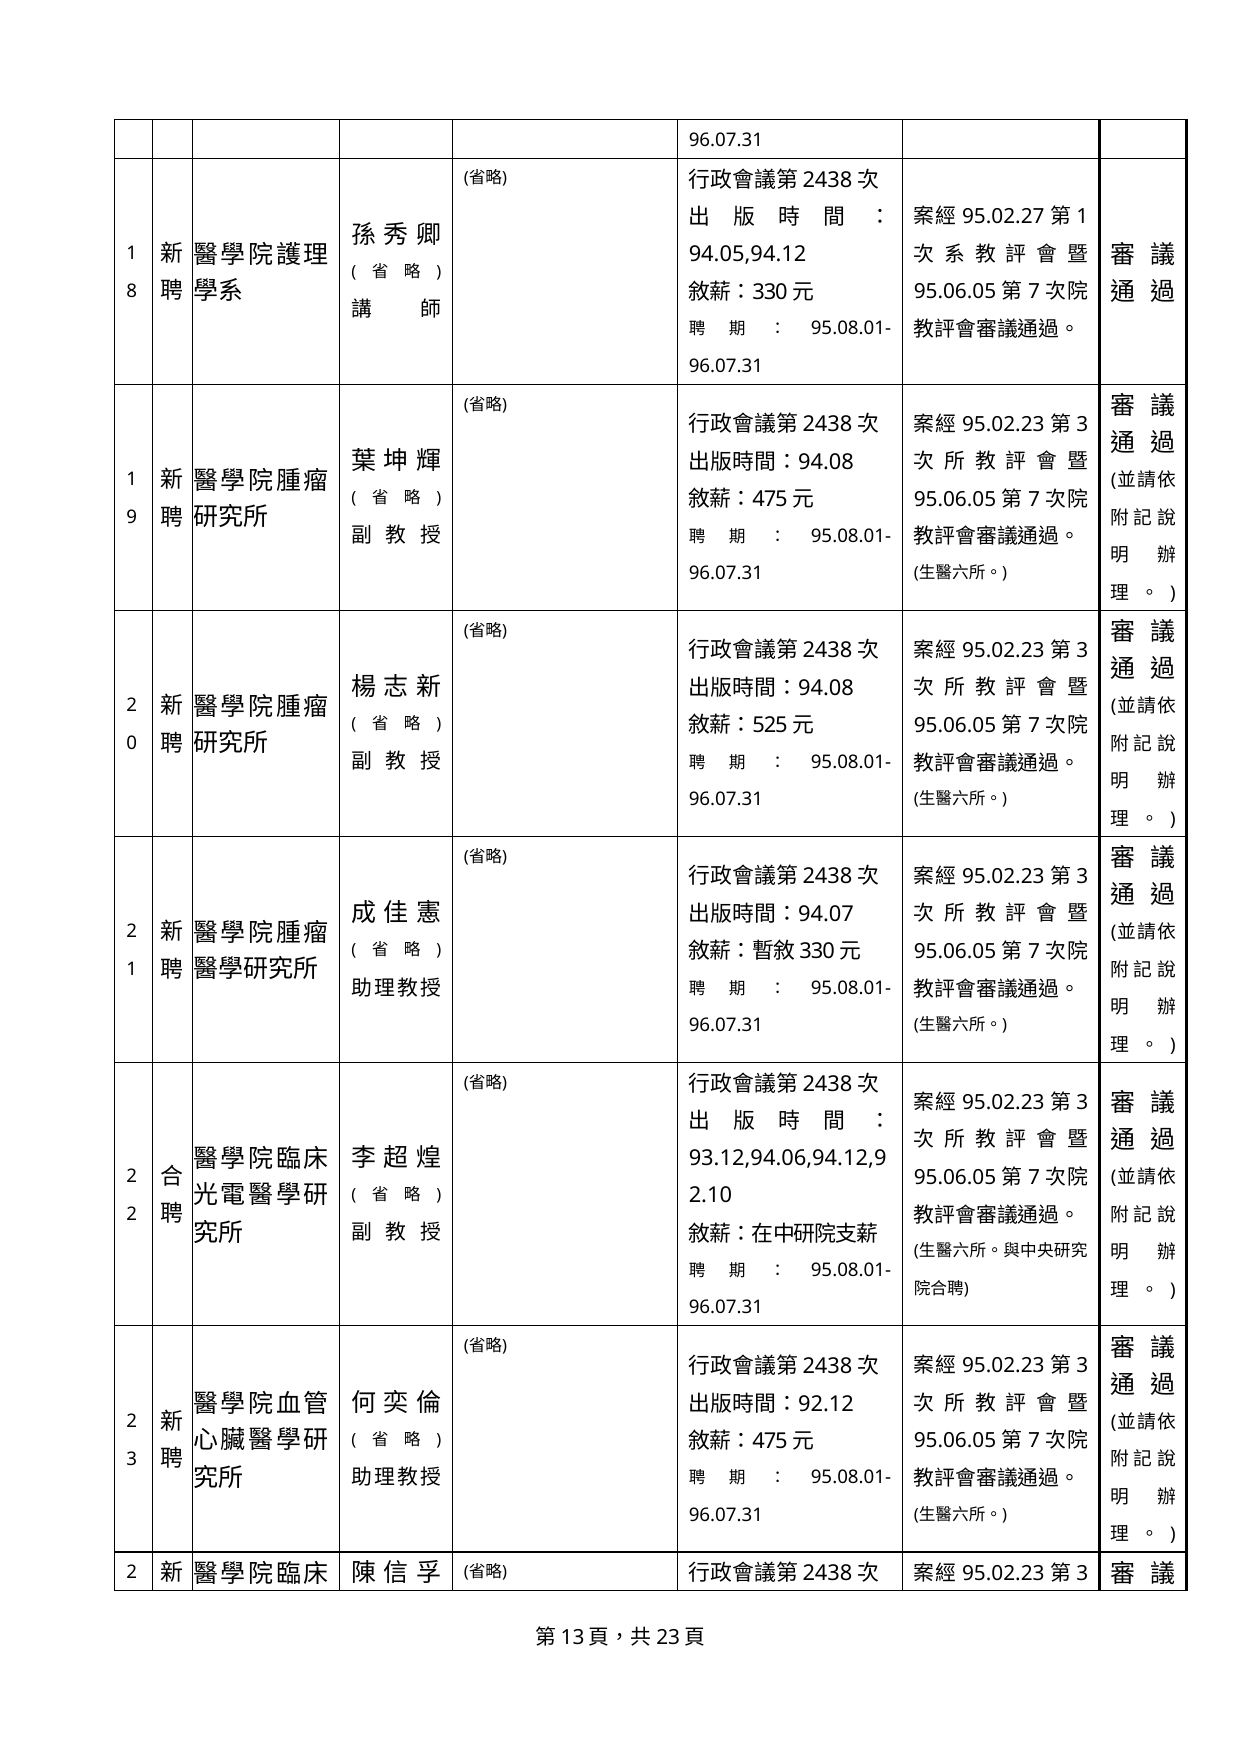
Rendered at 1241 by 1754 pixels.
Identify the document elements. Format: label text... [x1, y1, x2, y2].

table_cell (省略) [453, 385, 677, 610]
table_cell 孫秀卿 (省略) 講師 [340, 159, 452, 384]
table_cell 合聘 [153, 1063, 192, 1325]
table_cell [1101, 120, 1185, 158]
table_cell 案經95.02.23第3次所教評會暨95.06.05第7次院教評會審議通過。 (生醫六所。) [903, 611, 1098, 836]
table_cell 審議通過 [1101, 159, 1185, 384]
table_cell 案經95.02.27第1次系教評會暨95.06.05第7次院教評會審議通過。 [903, 159, 1098, 384]
table_cell 醫學院臨床 [193, 1553, 339, 1590]
table_cell 成佳憲 (省略) 助理教授 [340, 837, 452, 1062]
table_cell 新聘 [153, 159, 192, 384]
table_cell 18 [115, 159, 152, 384]
table_cell 審議 [1101, 1553, 1185, 1590]
table_cell 行政會議第2438次 出版時間：94.07 敘薪：暫敘330元 聘期：95.08.01-96.07.31 [678, 837, 902, 1062]
table_cell 新聘 [153, 611, 192, 836]
table_cell 行政會議第2438次 出版時間：93.12,94.06,94.12,92.10 敘薪：在中研院支薪 聘期：95.08.01-96.07.31 [678, 1063, 902, 1325]
table_cell 案經95.02.23第3次所教評會暨95.06.05第7次院教評會審議通過。 (生醫六所。) [903, 837, 1098, 1062]
table_cell 2 [115, 1553, 152, 1590]
table_cell 李超煌 (省略) 副教授 [340, 1063, 452, 1325]
table_cell 案經95.02.23第3次所教評會暨95.06.05第7次院教評會審議通過。 (生醫六所。) [903, 1326, 1098, 1551]
table_cell 19 [115, 385, 152, 610]
table_cell 醫學院腫瘤研究所 [193, 611, 339, 836]
table_cell 案經95.02.23第3 [903, 1553, 1098, 1590]
table_cell 21 [115, 837, 152, 1062]
table_cell 案經95.02.23第3次所教評會暨95.06.05第7次院教評會審議通過。 (生醫六所。) [903, 385, 1098, 610]
table_cell 醫學院血管心臟醫學研究所 [193, 1326, 339, 1551]
table_cell 96.07.31 [678, 120, 902, 158]
table_cell (省略) [453, 611, 677, 836]
table_cell 審議通過(並請依附記說明辦理。) [1101, 1063, 1185, 1325]
table_cell 醫學院臨床光電醫學研究所 [193, 1063, 339, 1325]
table_cell 醫學院腫瘤研究所 [193, 385, 339, 610]
table_cell 醫學院腫瘤醫學研究所 [193, 837, 339, 1062]
table_cell 新聘 [153, 385, 192, 610]
table_cell 審議通過(並請依附記說明辦理。) [1101, 837, 1185, 1062]
table_cell 審議通過(並請依附記說明辦理。) [1101, 385, 1185, 610]
table_cell [153, 120, 192, 158]
table_cell 22 [115, 1063, 152, 1325]
table_cell 23 [115, 1326, 152, 1551]
table_cell 行政會議第2438次 出版時間：94.08 敘薪：525元 聘期：95.08.01-96.07.31 [678, 611, 902, 836]
table_cell 陳信孚 [340, 1553, 452, 1590]
table_cell [193, 120, 339, 158]
table_cell (省略) [453, 1063, 677, 1325]
table_cell 新 [153, 1553, 192, 1590]
table_cell [453, 120, 677, 158]
table_cell [115, 120, 152, 158]
table_cell [340, 120, 452, 158]
table_cell 葉坤輝 (省略) 副教授 [340, 385, 452, 610]
table_cell (省略) [453, 1553, 677, 1590]
table_cell 新聘 [153, 837, 192, 1062]
table_cell 案經95.02.23第3次所教評會暨95.06.05第7次院教評會審議通過。 (生醫六所。與中央研究院合聘) [903, 1063, 1098, 1325]
table_cell (省略) [453, 1326, 677, 1551]
table_cell 審議通過(並請依附記說明辦理。) [1101, 611, 1185, 836]
table_cell 行政會議第2438次 [678, 1553, 902, 1590]
table_cell 審議通過(並請依附記說明辦理。) [1101, 1326, 1185, 1551]
table_cell 楊志新 (省略) 副教授 [340, 611, 452, 836]
table_cell 20 [115, 611, 152, 836]
table_cell (省略) [453, 159, 677, 384]
table_cell 行政會議第2438次 出版時間：94.05,94.12 敘薪：330元 聘期：95.08.01-96.07.31 [678, 159, 902, 384]
table_cell 醫學院護理學系 [193, 159, 339, 384]
table_cell [903, 120, 1098, 158]
table_cell 新聘 [153, 1326, 192, 1551]
table_cell (省略) [453, 837, 677, 1062]
table_cell 何奕倫 (省略) 助理教授 [340, 1326, 452, 1551]
table_cell 行政會議第2438次 出版時間：92.12 敘薪：475元 聘期：95.08.01-96.07.31 [678, 1326, 902, 1551]
table_cell 行政會議第2438次 出版時間：94.08 敘薪：475元 聘期：95.08.01-96.07.31 [678, 385, 902, 610]
